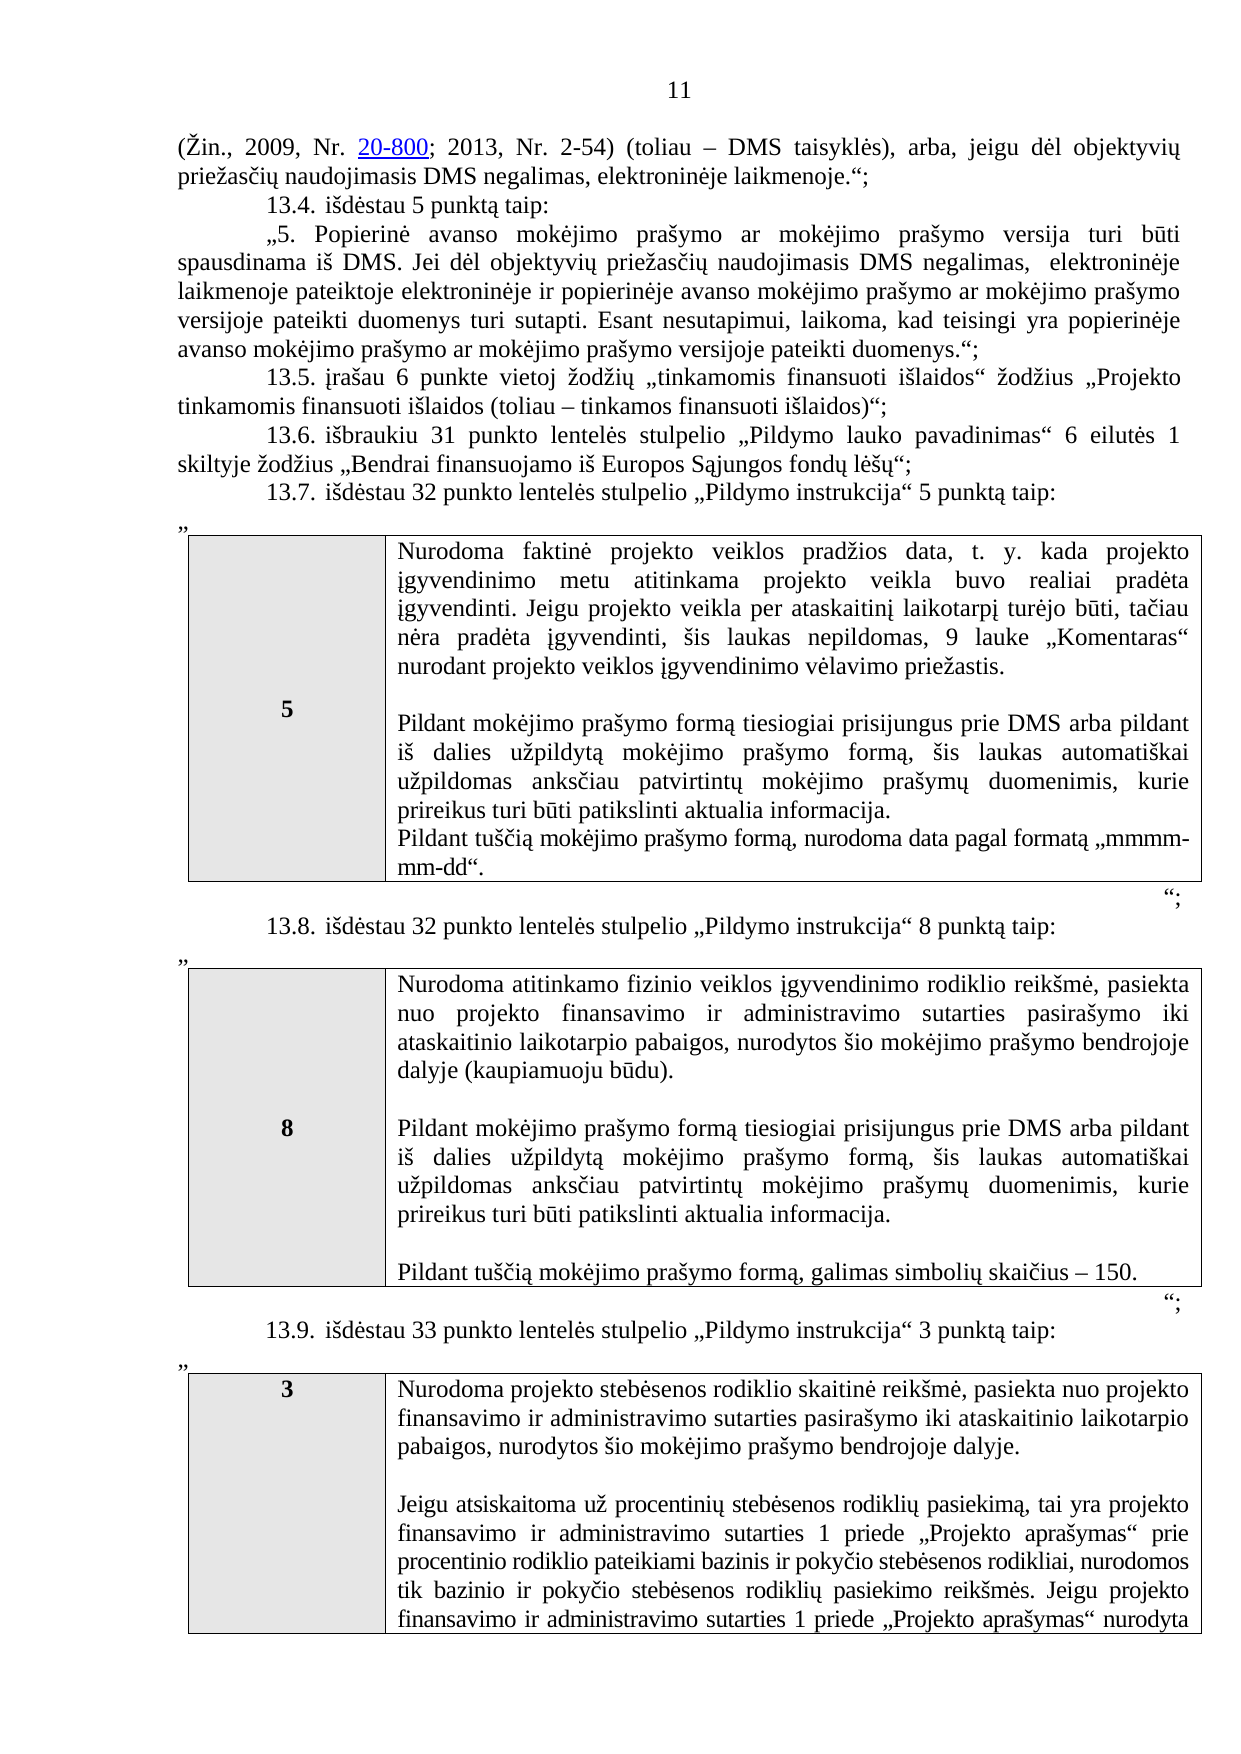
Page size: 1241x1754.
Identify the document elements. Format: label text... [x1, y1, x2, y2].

text 13.9. išdėstau 33 punkto lentelės stulpelio „Pildymo instrukcija“ 3 punktą taip: [177, 1315, 1181, 1344]
text „ [177, 506, 1181, 535]
table_header 5 [189, 536, 385, 881]
text (Žin., 2009, Nr. 20-800; 2013, Nr. 2-54) (toliau – DMS taisyklės), arba, jeigu dėl objektyvių priežasčių naudojimasis DMS negalimas, elektroninėje laikmenoje.“; [177, 132, 1181, 190]
text 13.6. išbraukiu 31 punkto lentelės stulpelio „Pildymo lauko pavadinimas“ 6 eilutės 1 skiltyje žodžius „Bendrai finansuojamo iš Europos Sąjungos fondų lėšų“; [177, 420, 1181, 477]
text 13.8. išdėstau 32 punkto lentelės stulpelio „Pildymo instrukcija“ 8 punktą taip: [177, 911, 1181, 939]
text „ [177, 939, 1181, 968]
text „ [177, 1344, 1181, 1373]
table_header Nurodoma projekto stebėsenos rodiklio skaitinė reikšmė, pasiekta nuo projekto finansavimo ir administravimo sutarties pasirašymo iki ataskaitinio laikotarpio pabaigos, nurodytos šio mokėjimo prašymo bendrojoje dalyje. Jeigu atsiskaitoma už procentinių stebėsenos rodiklių pasiekimą, tai yra projekto finansavimo ir administravimo sutarties 1 priede „Projekto aprašymas“ prie procentinio rodiklio pateikiami bazinis ir pokyčio stebėsenos rodikliai, nurodomos tik bazinio ir pokyčio stebėsenos rodiklių pasiekimo reikšmės. Jeigu projekto finansavimo ir administravimo sutarties 1 priede „Projekto aprašymas“ nurodyta [386, 1374, 1201, 1633]
text 13.4. išdėstau 5 punktą taip: [177, 190, 1181, 219]
table_header Nurodoma faktinė projekto veiklos pradžios data, t. y. kada projekto įgyvendinimo metu atitinkama projekto veikla buvo realiai pradėta įgyvendinti. Jeigu projekto veikla per ataskaitinį laikotarpį turėjo būti, tačiau nėra pradėta įgyvendinti, šis laukas nepildomas, 9 lauke „Komentaras“ nurodant projekto veiklos įgyvendinimo vėlavimo priežastis. Pildant mokėjimo prašymo formą tiesiogiai prisijungus prie DMS arba pildant iš dalies užpildytą mokėjimo prašymo formą, šis laukas automatiškai užpildomas anksčiau patvirtintų mokėjimo prašymų duomenimis, kurie prireikus turi būti patikslinti aktualia informacija. Pildant tuščią mokėjimo prašymo formą, nurodoma data pagal formatą „mmmm-mm-dd“. [386, 536, 1201, 881]
text “; [266, 1287, 1181, 1315]
text „5. Popierinė avanso mokėjimo prašymo ar mokėjimo prašymo versija turi būti spausdinama iš DMS. Jei dėl objektyvių priežasčių naudojimasis DMS negalimas, elektroninėje laikmenoje pateiktoje elektroninėje ir popierinėje avanso mokėjimo prašymo ar mokėjimo prašymo versijoje pateikti duomenys turi sutapti. Esant nesutapimui, laikoma, kad teisingi yra popierinėje avanso mokėjimo prašymo ar mokėjimo prašymo versijoje pateikti duomenys.“; [177, 219, 1181, 362]
text “; [266, 882, 1181, 911]
table_header 3 [189, 1374, 385, 1633]
text 13.5. įrašau 6 punkte vietoj žodžių „tinkamomis finansuoti išlaidos“ žodžius „Projekto tinkamomis finansuoti išlaidos (toliau – tinkamos finansuoti išlaidos)“; [177, 362, 1181, 420]
table_header Nurodoma atitinkamo fizinio veiklos įgyvendinimo rodiklio reikšmė, pasiekta nuo projekto finansavimo ir administravimo sutarties pasirašymo iki ataskaitinio laikotarpio pabaigos, nurodytos šio mokėjimo prašymo bendrojoje dalyje (kaupiamuoju būdu). Pildant mokėjimo prašymo formą tiesiogiai prisijungus prie DMS arba pildant iš dalies užpildytą mokėjimo prašymo formą, šis laukas automatiškai užpildomas anksčiau patvirtintų mokėjimo prašymų duomenimis, kurie prireikus turi būti patikslinti aktualia informacija. Pildant tuščią mokėjimo prašymo formą, galimas simbolių skaičius – 150. [386, 969, 1201, 1286]
text 13.7. išdėstau 32 punkto lentelės stulpelio „Pildymo instrukcija“ 5 punktą taip: [177, 477, 1181, 506]
table_header 8 [189, 969, 385, 1286]
